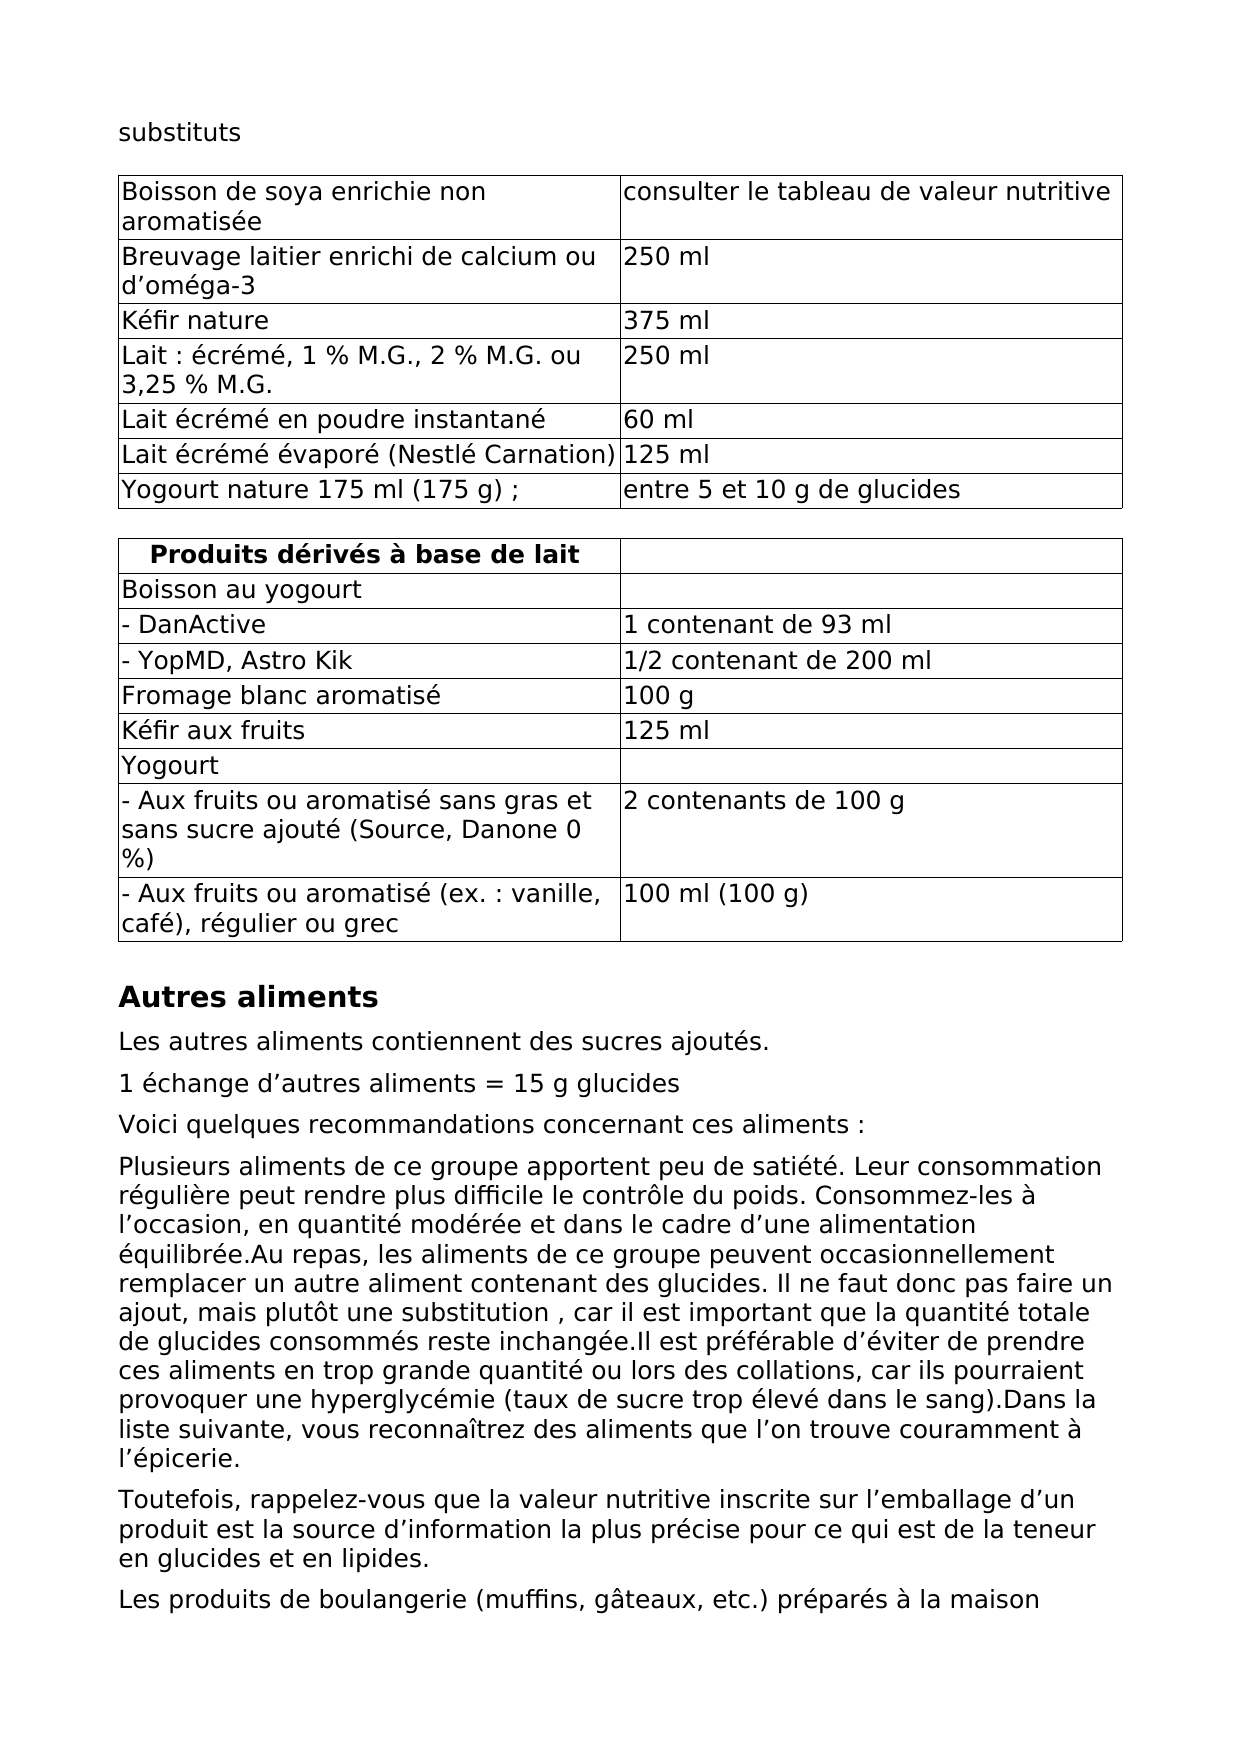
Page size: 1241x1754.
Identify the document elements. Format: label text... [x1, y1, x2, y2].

table_cell - YopMD, Astro Kik [119, 644, 620, 678]
table_cell Lait : écrémé, 1 % M.G., 2 % M.G. ou 3,25 % M.G. [119, 339, 620, 402]
text Voici quelques recommandations concernant ces aliments : [118, 1111, 1122, 1140]
subtitle Autres aliments [118, 981, 1122, 1015]
table_header consulter le tableau de valeur nutritive [621, 176, 1122, 239]
table_cell 375 ml [621, 304, 1122, 338]
table_cell - DanActive [119, 609, 620, 643]
table_cell Breuvage laitier enrichi de calcium ou d’oméga-3 [119, 240, 620, 303]
table_cell - Aux fruits ou aromatisé (ex. : vanille, café), régulier ou grec [119, 878, 620, 941]
table_cell Boisson au yogourt [119, 574, 620, 608]
table_cell 60 ml [621, 404, 1122, 438]
text Les autres aliments contiennent des sucres ajoutés. [118, 1027, 1122, 1056]
table_cell Fromage blanc aromatisé [119, 679, 620, 713]
table_header Produits dérivés à base de lait [119, 539, 620, 573]
table_header [621, 539, 1122, 573]
table_cell Kéfir aux fruits [119, 714, 620, 748]
table_cell Yogourt nature 175 ml (175 g) ; [119, 474, 620, 508]
table_header Boisson de soya enrichie non aromatisée [119, 176, 620, 239]
table_cell 100 g [621, 679, 1122, 713]
text substituts [118, 118, 1122, 147]
table_cell 1/2 contenant de 200 ml [621, 644, 1122, 678]
text Plusieurs aliments de ce groupe apportent peu de satiété. Leur consommation régulière peut rendre plus difficile le contrôle du poids. Consommez-les à l’occasion, en quantité modérée et dans le cadre d’une alimentation équilibrée.Au repas, les aliments de ce groupe peuvent occasionnellement remplacer un autre aliment contenant des glucides. Il ne faut donc pas faire un ajout, mais plutôt une substitution , car il est important que la quantité totale de glucides consommés reste inchangée.Il est préférable d’éviter de prendre ces aliments en trop grande quantité ou lors des collations, car ils pourraient provoquer une hyperglycémie (taux de sucre trop élevé dans le sang).Dans la liste suivante, vous reconnaîtrez des aliments que l’on trouve couramment à l’épicerie. [118, 1152, 1122, 1473]
table_cell Lait écrémé évaporé (Nestlé Carnation) [119, 439, 620, 473]
table_cell Lait écrémé en poudre instantané [119, 404, 620, 438]
text Les produits de boulangerie (muffins, gâteaux, etc.) préparés à la maison [118, 1586, 1122, 1615]
table_cell 125 ml [621, 714, 1122, 748]
table_cell [621, 749, 1122, 783]
table_cell Kéfir nature [119, 304, 620, 338]
table_cell 1 contenant de 93 ml [621, 609, 1122, 643]
table_cell 125 ml [621, 439, 1122, 473]
table_cell Yogourt [119, 749, 620, 783]
table_cell 250 ml [621, 339, 1122, 402]
table_cell 250 ml [621, 240, 1122, 303]
table_cell [621, 574, 1122, 608]
table_cell - Aux fruits ou aromatisé sans gras et sans sucre ajouté (Source, Danone 0 %) [119, 784, 620, 877]
text 1 échange d’autres aliments = 15 g glucides [118, 1069, 1122, 1098]
table_cell 100 ml (100 g) [621, 878, 1122, 941]
text Toutefois, rappelez-vous que la valeur nutritive inscrite sur l’emballage d’un produit est la source d’information la plus précise pour ce qui est de la teneur en glucides et en lipides. [118, 1486, 1122, 1573]
table_cell entre 5 et 10 g de glucides [621, 474, 1122, 508]
table_cell 2 contenants de 100 g [621, 784, 1122, 877]
